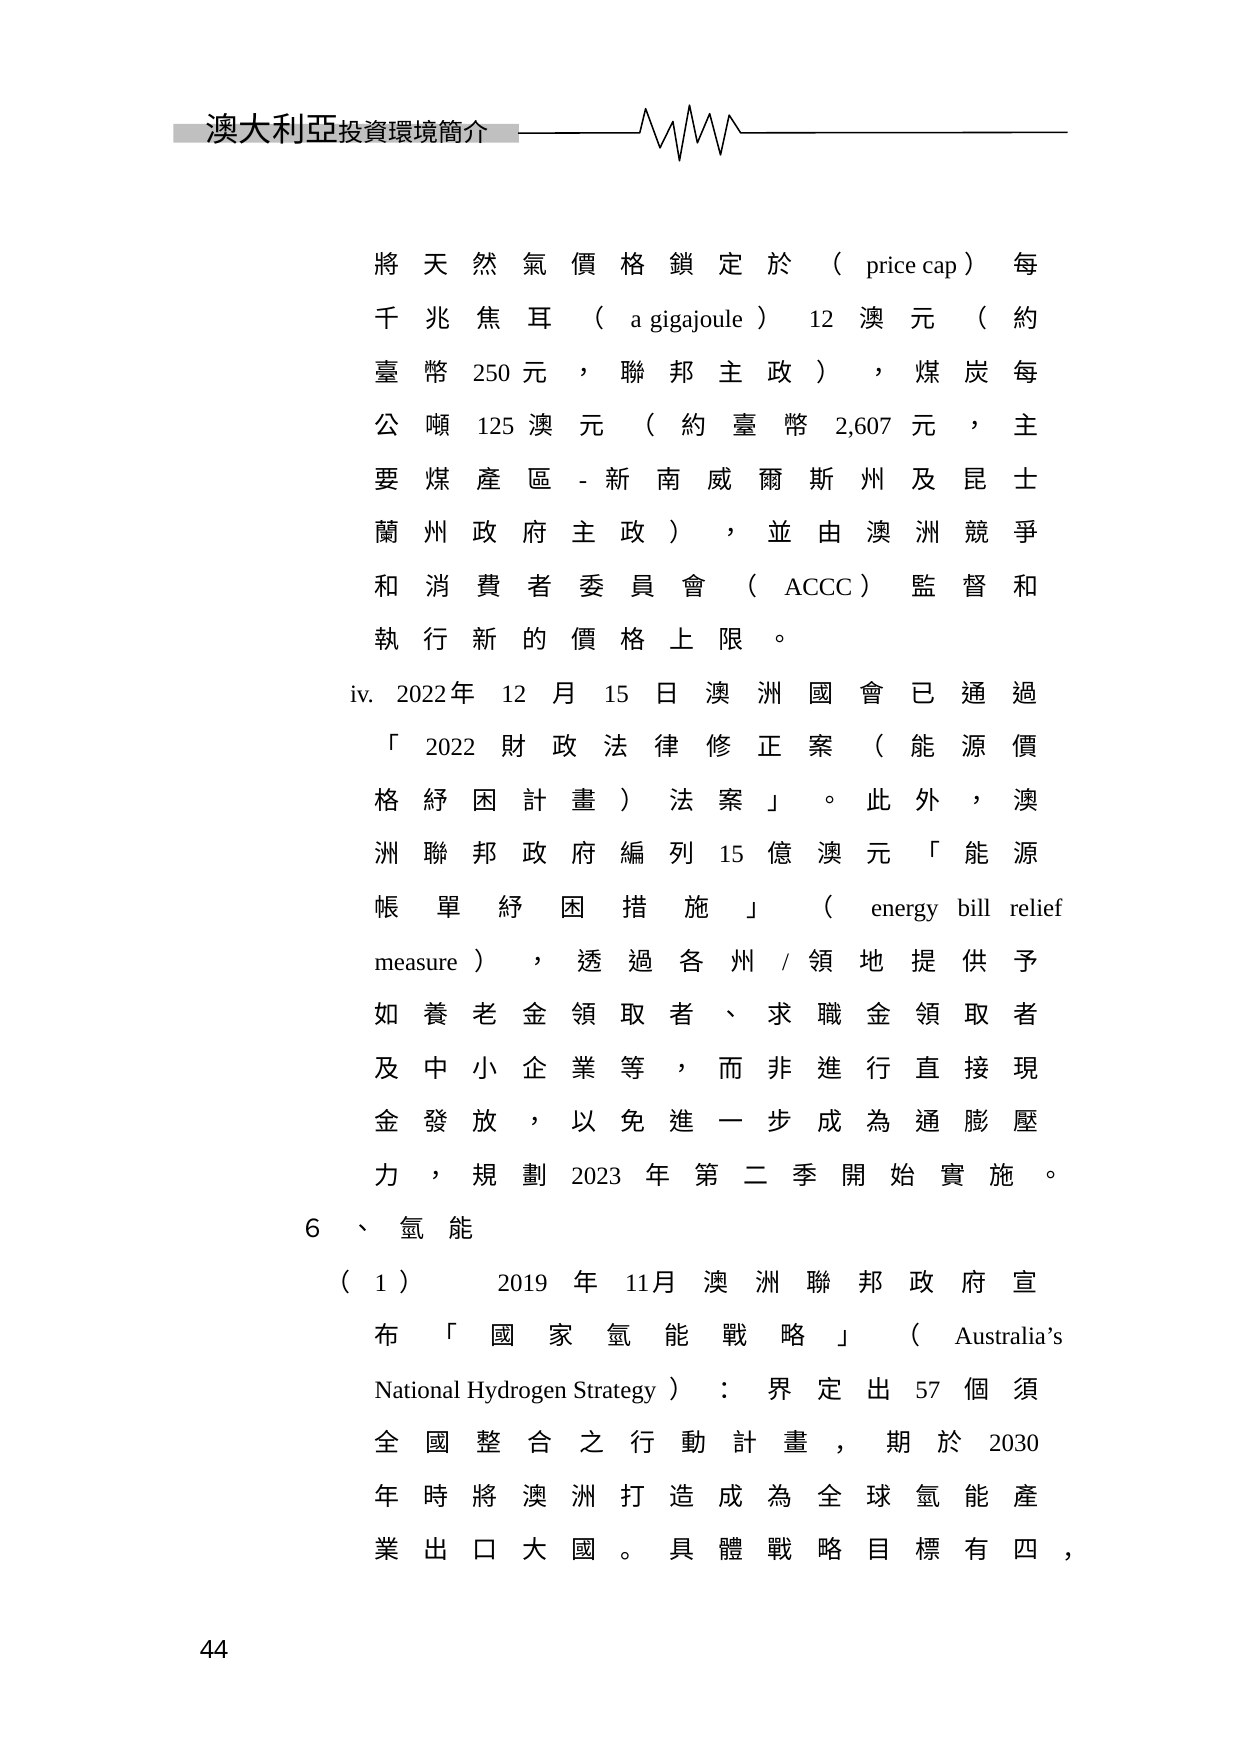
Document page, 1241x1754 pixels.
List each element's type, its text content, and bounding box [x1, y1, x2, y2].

subtitle ６、氫能 [276, 1200, 1063, 1253]
text （1） 2019年11月澳洲聯邦政府宣布「國家氫能戰略」（Australia’s National Hydrogen Strategy）：界定出57個須全國整合之行動計畫，期於2030年時將澳洲打造成為全球氫能產業出口大國。具體戰略目標有四，包含成為全球氫能出口大國、建立氫能相關良好安全查核紀錄、為澳洲創造就業機會並帶來經濟利益，以及建構廣為國際接受之認證機制（Certification Scheme）。並盼至2050年時帶來可觀之經濟增長，且如能將生產氫氣成本壓低至每公斤2澳元以下，將具價格競爭優勢。 [301, 1253, 1063, 1575]
text 將天然氣價格鎖定於（price cap）每千兆焦耳（a gigajoule）12澳元（約臺幣250元，聯邦主政），煤炭每公噸125澳元（約臺幣2,607元，主要煤產區-新南威爾斯州及昆士蘭州政府主政），並由澳洲競爭和消費者委員會（ACCC）監督和執行新的價格上限。 [325, 236, 1063, 664]
text iv. 2022年12月15日澳洲國會已通過「2022財政法律修正案（能源價格紓困計畫）法案」。此外，澳洲聯邦政府編列15億澳元「能源帳單紓困措施」（energy bill relief measure），透過各州/領地提供予如養老金領取者、求職金領取者及中小企業等，而非進行直接現金發放，以免進一步成為通膨壓力，規劃2023年第二季開始實施。 [325, 664, 1063, 1200]
